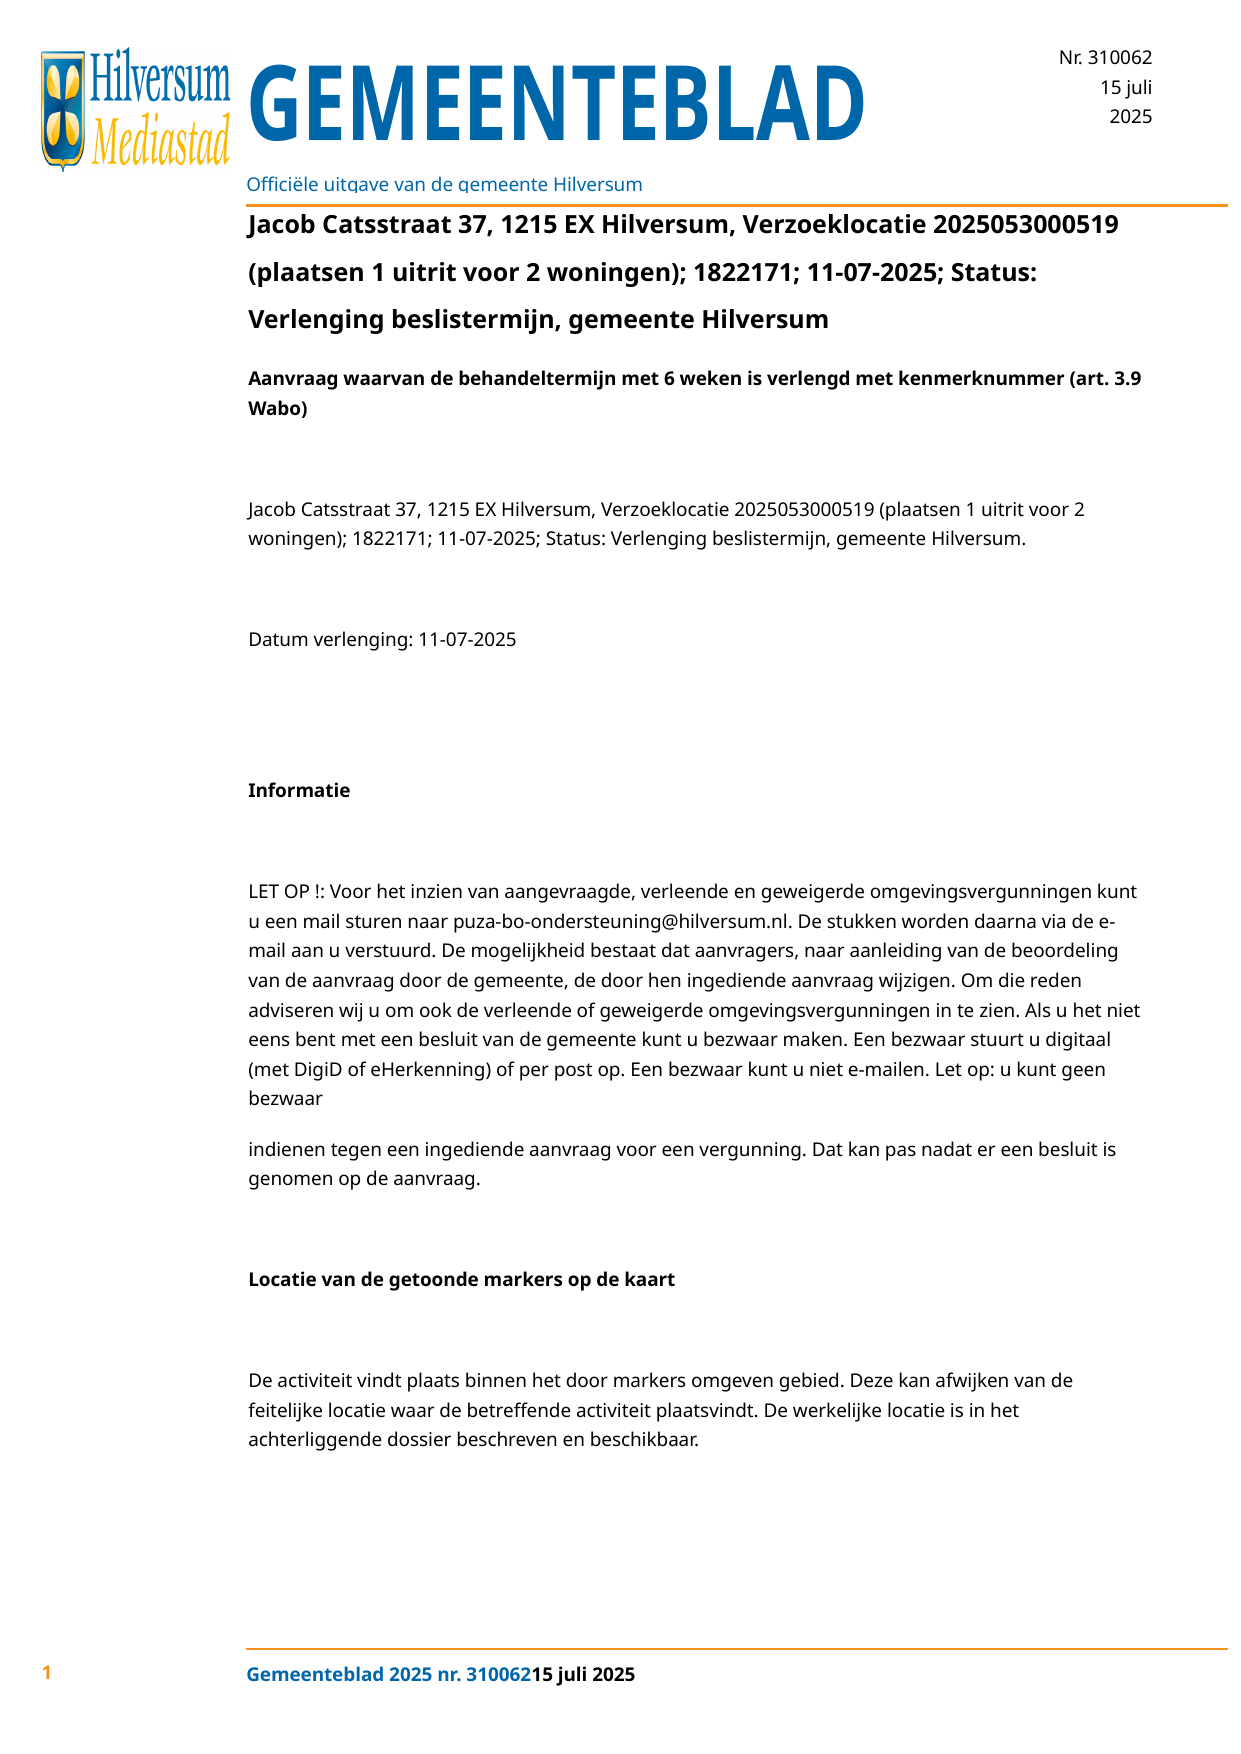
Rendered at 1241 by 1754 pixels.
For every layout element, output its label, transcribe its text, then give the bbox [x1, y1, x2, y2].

text Locatie van de getoonde markers op de kaart [248, 1266, 1152, 1292]
picture [41, 47, 231, 172]
text De activiteit vindt plaats binnen het door markers omgeven gebied. Deze kan afwijken van de feitelijke locatie waar de betreffende activiteit plaatsvindt. De werkelijke locatie is in het achterliggende dossier beschreven en beschikbaar. [248, 1367, 1152, 1452]
text Jacob Catsstraat 37, 1215 EX Hilversum, Verzoeklocatie 2025053000519 (plaatsen 1 uitrit voor 2 woningen); 1822171; 11-07-2025; Status: Verlenging beslistermijn, gemeente Hilversum. [248, 496, 1152, 551]
text Aanvraag waarvan de behandeltermijn met 6 weken is verlengd met kenmerknummer (art. 3.9 Wabo) [248, 366, 1152, 421]
text Informatie [248, 778, 1152, 803]
text indienen tegen een ingediende aanvraag voor een vergunning. Dat kan pas nadat er een besluit is genomen op de aanvraag. [248, 1136, 1152, 1191]
text Datum verlenging: 11-07-2025 [248, 626, 1152, 652]
text LET OP !: Voor het inzien van aangevraagde, verleende en geweigerde omgevingsvergunningen kunt u een mail sturen naar puza-bo-ondersteuning@hilversum.nl. De stukken worden daarna via de e-mail aan u verstuurd. De mogelijkheid bestaat dat aanvragers, naar aanleiding van de beoordeling van de aanvraag door de gemeente, de door hen ingediende aanvraag wijzigen. Om die reden adviseren wij u om ook de verleende of geweigerde omgevingsvergunningen in te zien. Als u het niet eens bent met een besluit van de gemeente kunt u bezwaar maken. Een bezwaar stuurt u digitaal (met DigiD of eHerkenning) of per post op. Een bezwaar kunt u niet e-mailen. Let op: u kunt geen bezwaar [248, 878, 1152, 1111]
text Jacob Catsstraat 37, 1215 EX Hilversum, Verzoeklocatie 2025053000519 (plaatsen 1 uitrit voor 2 woningen); 1822171; 11-07-2025; Status: Verlenging beslistermijn, gemeente Hilversum [248, 207, 1152, 336]
